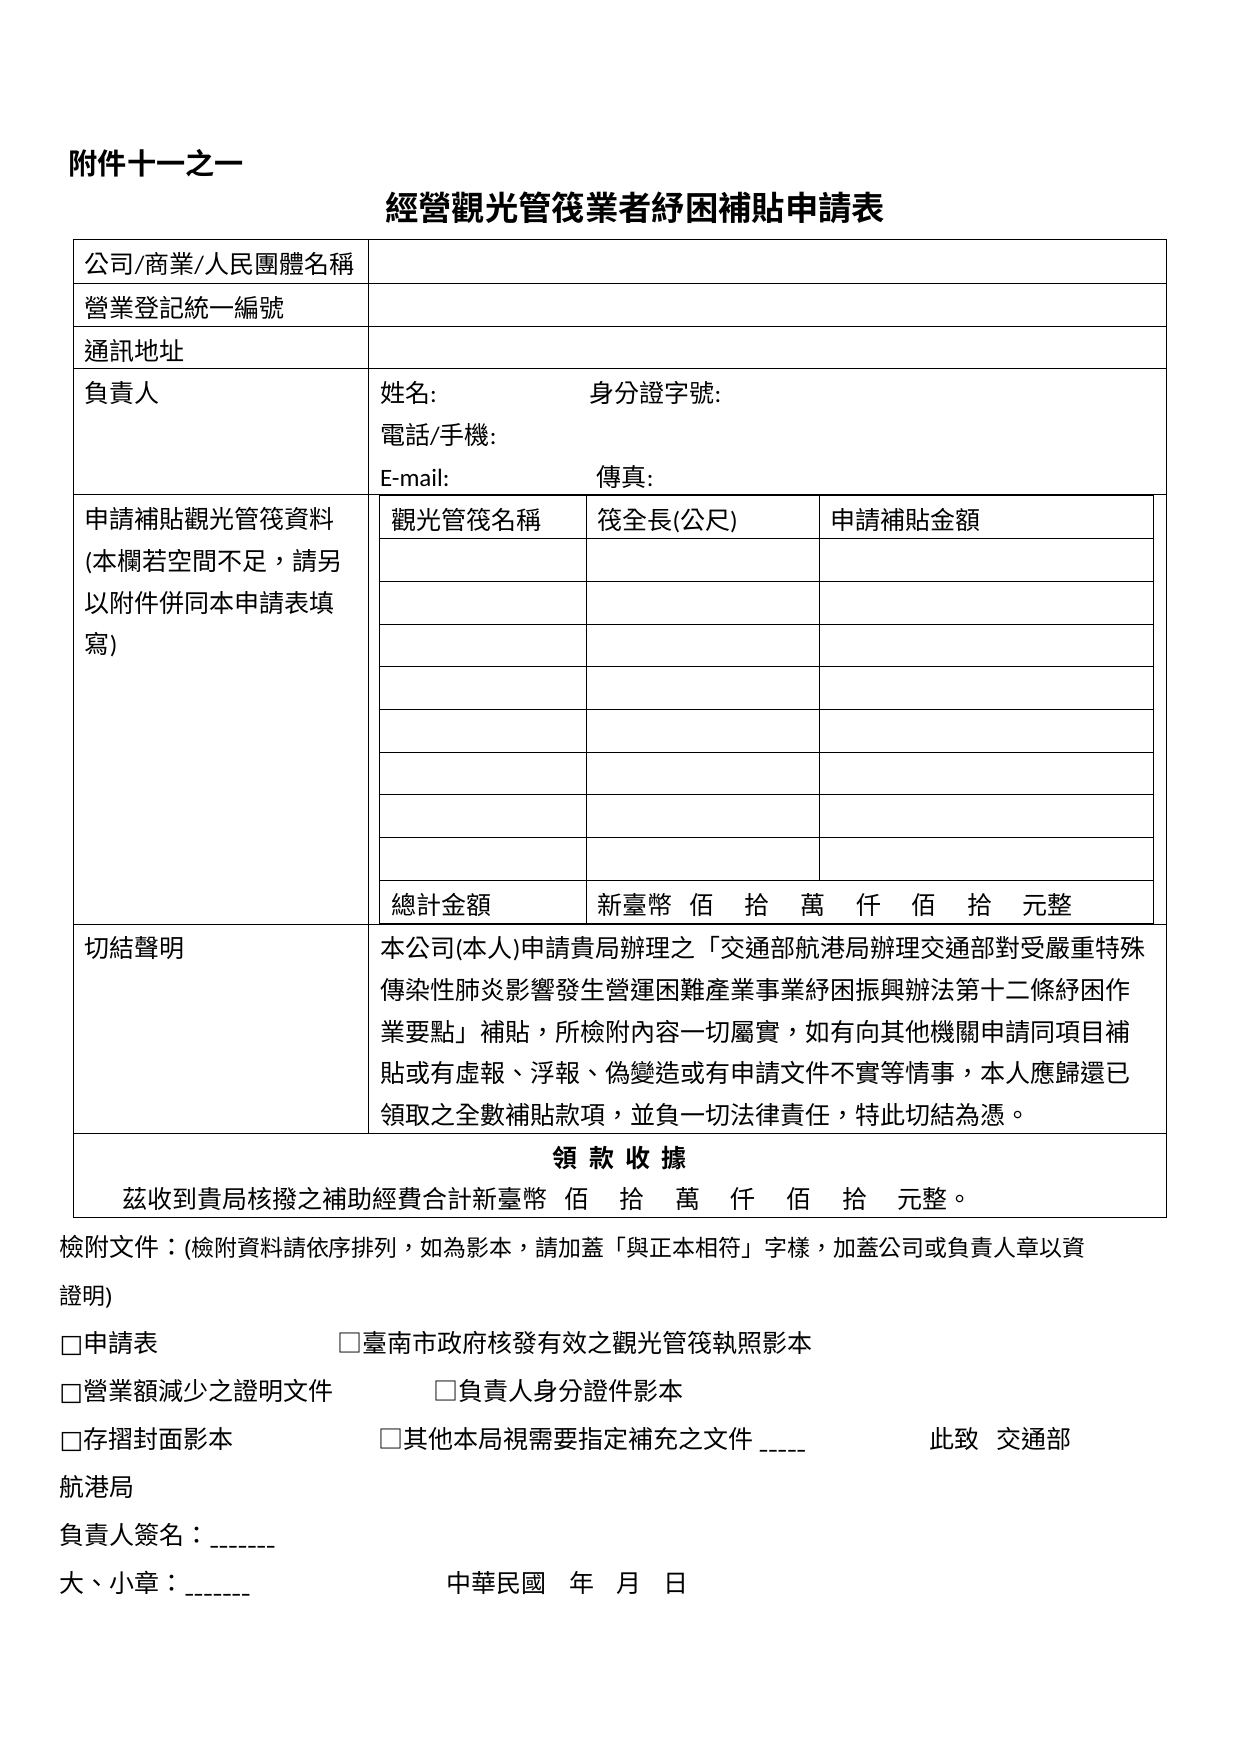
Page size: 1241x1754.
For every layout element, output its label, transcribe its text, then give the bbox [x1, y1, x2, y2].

table_cell 負責人 [74, 369, 368, 494]
table_cell [587, 710, 819, 752]
text 附件十一之一 [68, 148, 1092, 181]
table_header 觀光管筏名稱 [380, 496, 586, 538]
text 負責人簽名：ˍˍˍˍˍˍˍ [59, 1506, 1092, 1554]
table_cell [587, 667, 819, 709]
table_cell [820, 838, 1153, 880]
table_cell [380, 582, 586, 623]
table_header 申請補貼金額 [820, 496, 1153, 538]
table_cell 申請補貼觀光管筏資料(本欄若空間不足，請另以附件併同本申請表填寫) [74, 495, 368, 923]
table_header 筏全長(公尺) [587, 496, 819, 538]
table_header 公司/商業/人民團體名稱 [74, 240, 368, 283]
table_cell [587, 795, 819, 837]
table_cell [820, 625, 1153, 666]
table_cell 切結聲明 [74, 925, 368, 1133]
table_cell [369, 327, 1166, 368]
table_cell 新臺幣 佰 拾 萬 仟 佰 拾 元整 [587, 881, 1153, 922]
text □申請表 □臺南市政府核發有效之觀光管筏執照影本 [59, 1314, 1092, 1362]
table_cell [587, 625, 819, 666]
table_cell [369, 495, 379, 923]
table_cell [587, 838, 819, 880]
table_cell [380, 795, 586, 837]
table_cell [1154, 495, 1166, 923]
text 大、小章：ˍˍˍˍˍˍˍ 中華民國 年 月 日 [59, 1554, 1092, 1602]
table_cell 通訊地址 [74, 327, 368, 368]
table_cell [380, 838, 586, 880]
table_cell [380, 710, 586, 752]
table_cell [820, 710, 1153, 752]
table_cell [820, 582, 1153, 623]
table_cell [820, 795, 1153, 837]
table_cell [587, 753, 819, 794]
table_header [369, 240, 1166, 283]
text □存摺封面影本 □其他本局視需要指定補充之文件ˍˍˍˍˍ 此致 交通部航港局 [59, 1410, 1092, 1506]
table_cell [820, 753, 1153, 794]
text 經營觀光管筏業者紓困補貼申請表 [177, 193, 1092, 227]
table_cell [380, 667, 586, 709]
table_cell 營業登記統一編號 [74, 284, 368, 326]
table_cell [820, 667, 1153, 709]
table_cell 姓名: 身分證字號: 電話/手機: E-mail: 傳真: [369, 369, 1166, 494]
table_cell [369, 284, 1166, 326]
table_cell [380, 539, 586, 581]
table_cell [380, 625, 586, 666]
table_cell 本公司(本人)申請貴局辦理之「交通部航港局辦理交通部對受嚴重特殊傳染性肺炎影響發生營運困難產業事業紓困振興辦法第十二條紓困作業要點」補貼，所檢附內容一切屬實，如有向其他機關申請同項目補貼或有虛報、浮報、偽變造或有申請文件不實等情事，本人應歸還已領取之全數補貼款項，並負一切法律責任，特此切結為憑。 [369, 925, 1166, 1133]
table_cell [587, 582, 819, 623]
table_cell 領 款 收 據 茲收到貴局核撥之補助經費合計新臺幣 佰 拾 萬 仟 佰 拾 元整。 [74, 1134, 1166, 1217]
table_cell [587, 539, 819, 581]
table_cell 總計金額 [380, 881, 586, 922]
text □營業額減少之證明文件 □負責人身分證件影本 [59, 1362, 1092, 1410]
text 檢附文件：(檢附資料請依序排列，如為影本，請加蓋「與正本相符」字樣，加蓋公司或負責人章以資證明) [59, 1218, 1092, 1314]
table_cell [380, 753, 586, 794]
table_cell [820, 539, 1153, 581]
